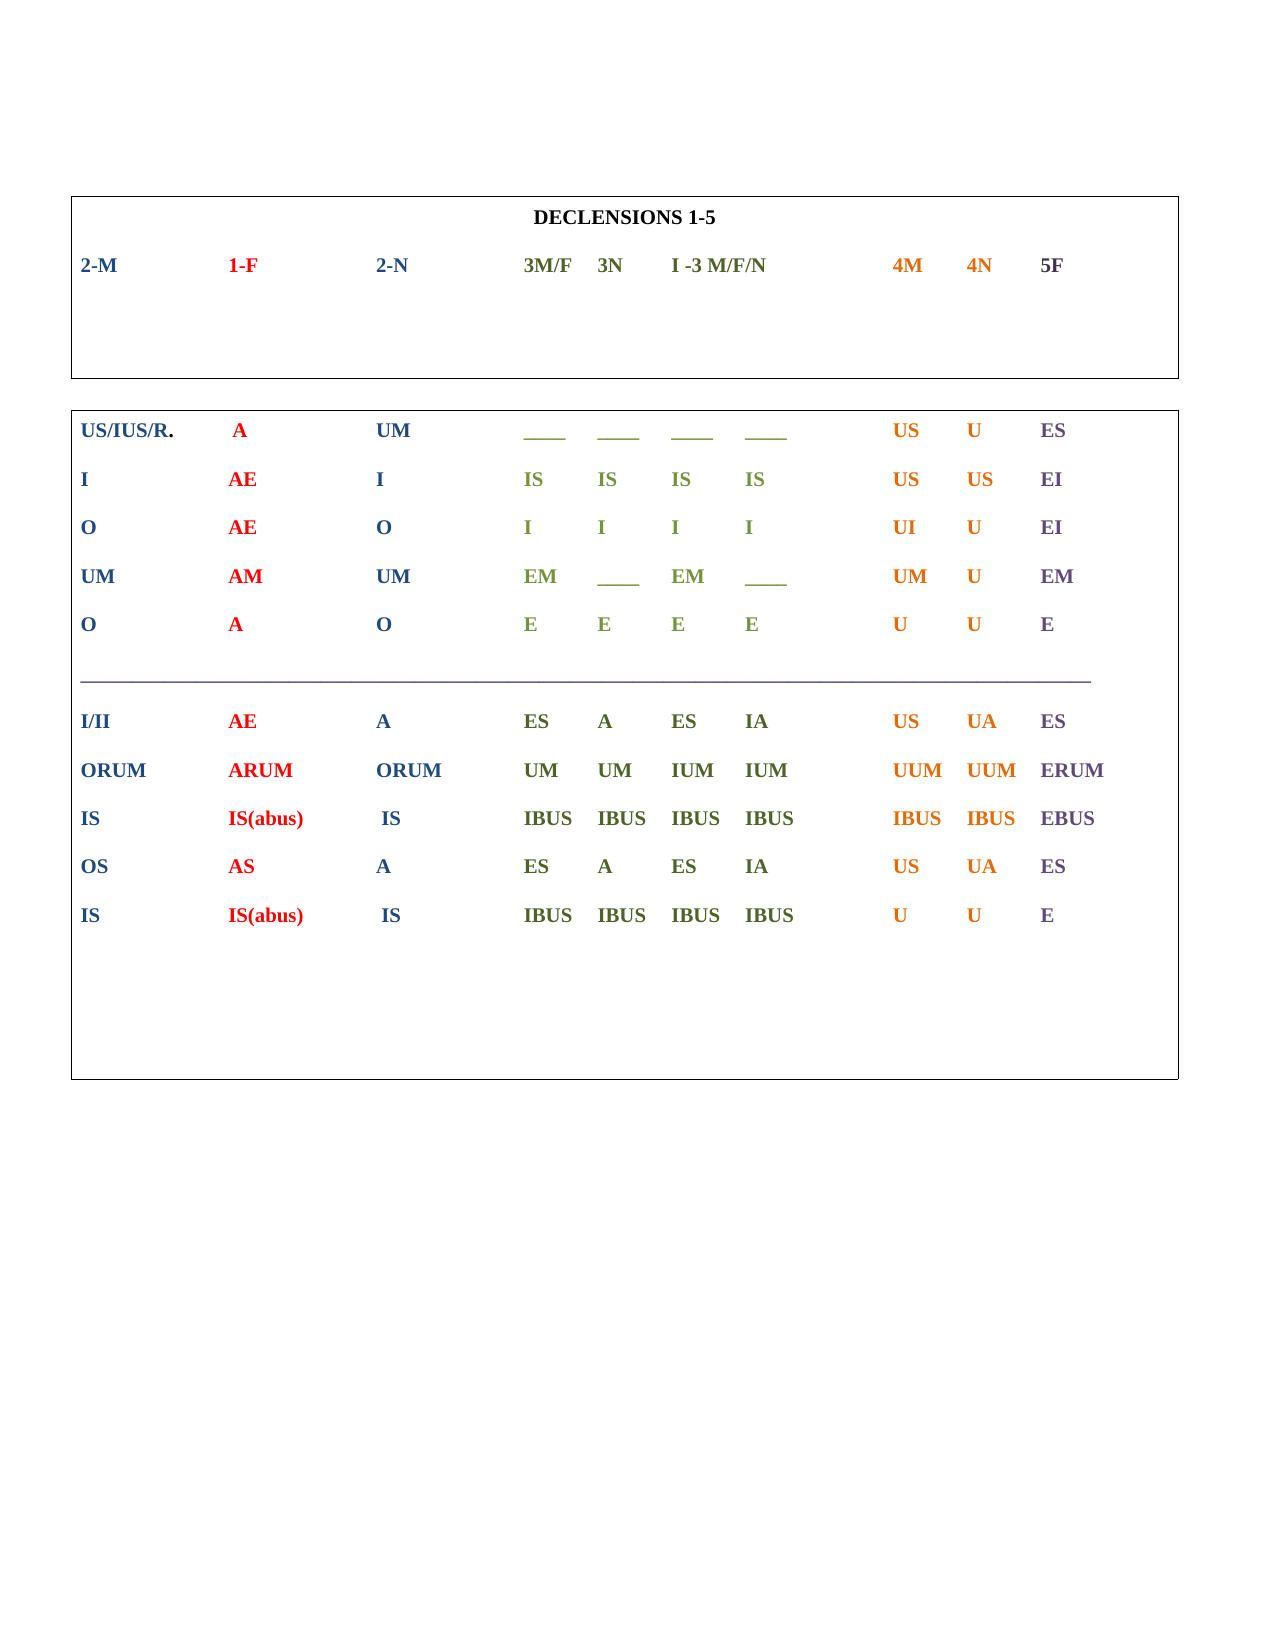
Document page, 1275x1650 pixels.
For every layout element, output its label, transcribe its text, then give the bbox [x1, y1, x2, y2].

text O A O E E E E U U E [80, 612, 1169, 636]
text I AE I IS IS IS IS US US EI [80, 467, 1169, 491]
text UM AM UM EM ____ EM ____ UM U EM [80, 564, 1169, 588]
text ORUM ARUM ORUM UM UM IUM IUM UUM UUM ERUM [80, 757, 1169, 782]
text IS IS(abus) IS IBUS IBUS IBUS IBUS U U E [80, 903, 1169, 927]
text I/II AE A ES A ES IA US UA ES [80, 709, 1169, 733]
text O AE O I I I I UI U EI [80, 515, 1169, 539]
text IS IS(abus) IS IBUS IBUS IBUS IBUS IBUS IBUS EBUS [80, 806, 1169, 830]
text 2-M 1-F 2-N 3M/F 3N I -3 M/F/N 4M 4N 5F [80, 253, 1169, 277]
text DECLENSIONS 1-5 [80, 205, 1169, 229]
text US/IUS/R. A UM ____ ____ ____ ____ US U ES [80, 418, 1169, 442]
text _________________________________________________________________________________________________ [80, 661, 1169, 685]
text OS AS A ES A ES IA US UA ES [80, 854, 1169, 878]
